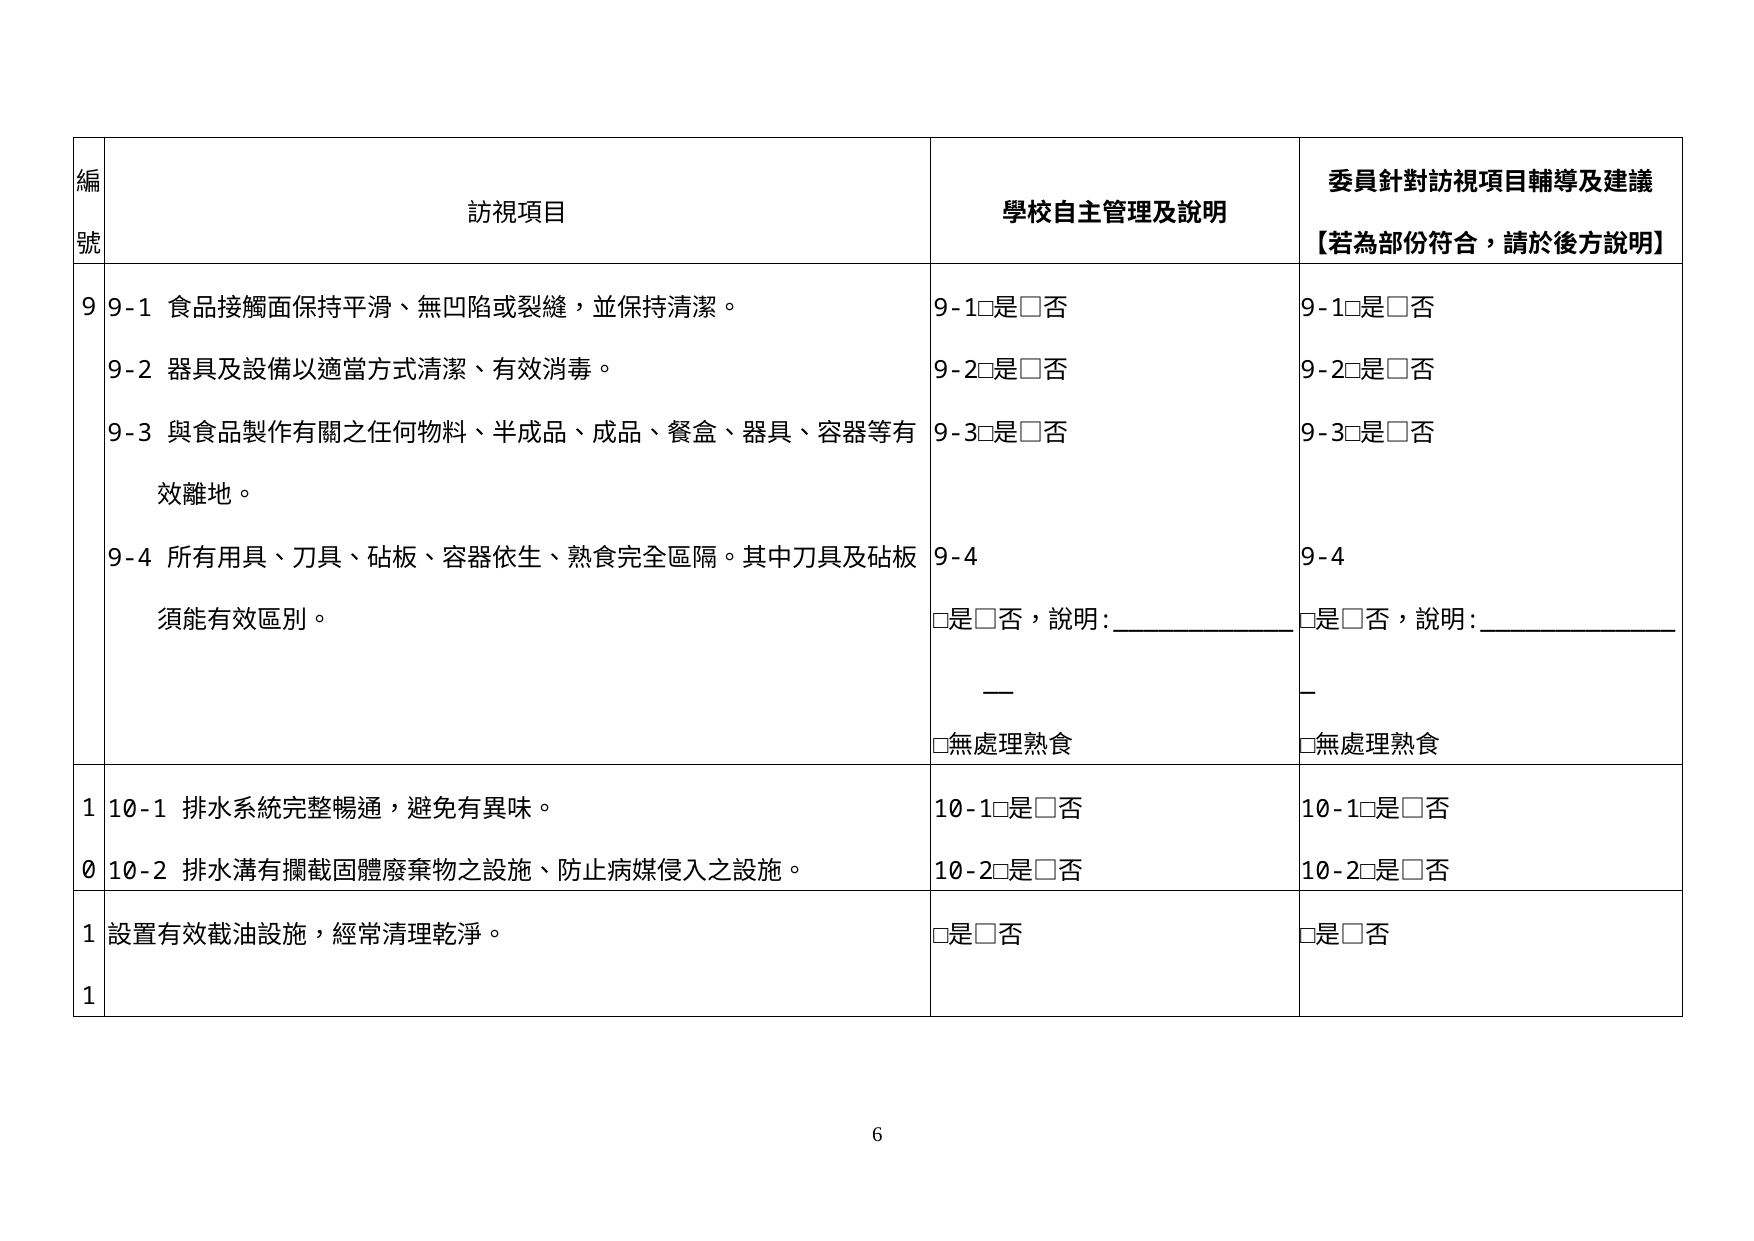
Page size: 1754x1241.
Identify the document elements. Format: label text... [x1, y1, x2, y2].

table_cell 設置有效截油設施，經常清理乾淨。 [105, 891, 930, 1016]
table_cell 9-1 食品接觸面保持平滑、無凹陷或裂縫，並保持清潔。 9-2 器具及設備以適當方式清潔、有效消毒。 9-3 與食品製作有關之任何物料、半成品、成品、餐盒、器具、容器等有效離地。 9-4 所有用具、刀具、砧板、容器依生、熟食完全區隔。其中刀具及砧板須能有效區別。 [105, 264, 930, 764]
table_cell 10-1□是□否 10-2□是□否 [1300, 765, 1682, 890]
table_cell 9-1□是□否 9-2□是□否 9-3□是□否 9-4 □是□否，說明:______________ □無處理熟食 [1300, 264, 1682, 764]
table_header 學校自主管理及說明 [931, 138, 1299, 263]
table_header 委員針對訪視項目輔導及建議 【若為部份符合，請於後方說明】 [1300, 138, 1682, 263]
table_header 訪視項目 [105, 138, 930, 263]
table_cell □是□否 [1300, 891, 1682, 1016]
table_cell 10-1 排水系統完整暢通，避免有異味。 10-2 排水溝有攔截固體廢棄物之設施、防止病媒侵入之設施。 [105, 765, 930, 890]
table_cell 11 [74, 891, 104, 1016]
table_cell □是□否 [931, 891, 1299, 1016]
table_header 編號 [74, 138, 104, 263]
table_cell 10-1□是□否 10-2□是□否 [931, 765, 1299, 890]
table_cell 9 [74, 264, 104, 764]
table_cell 9-1□是□否 9-2□是□否 9-3□是□否 9-4 □是□否，說明:______________ □無處理熟食 [931, 264, 1299, 764]
table_cell 10 [74, 765, 104, 890]
